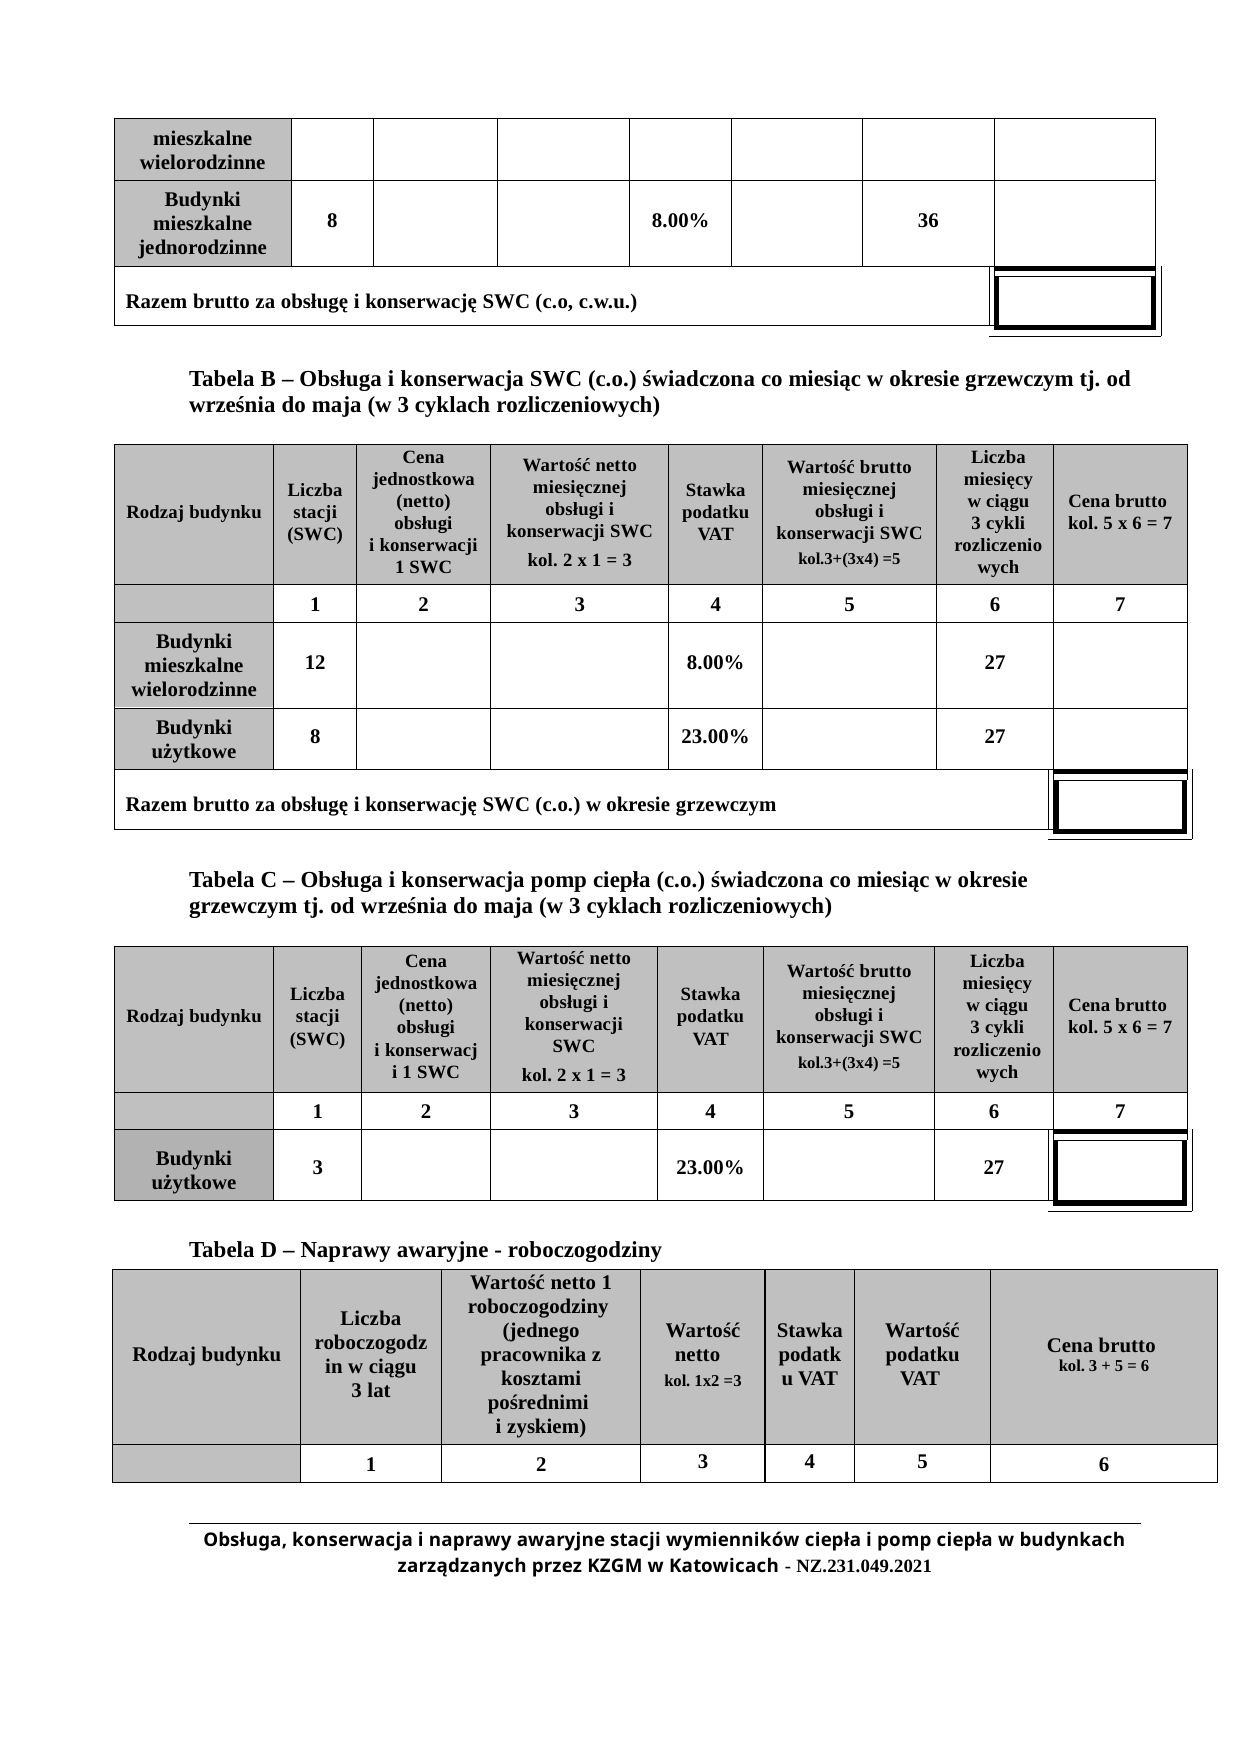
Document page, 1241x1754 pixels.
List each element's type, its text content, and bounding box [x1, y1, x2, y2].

table_cell 4 [766, 1445, 854, 1482]
table_cell 3 [274, 1130, 361, 1200]
table_cell 27 [937, 709, 1053, 769]
table_cell 8 [292, 181, 373, 266]
table_header Rodzaj budynku [113, 1270, 300, 1444]
table_cell 5 [855, 1445, 990, 1482]
text Tabela C – Obsługa i konserwacja pomp ciepła (c.o.) świadczona co miesiąc w okresie [189, 866, 1141, 892]
table_cell [1054, 774, 1187, 780]
table_header Liczba miesięcy w ciągu 3 cykli rozliczeniowych [937, 445, 1053, 584]
table_cell 1 [274, 1093, 361, 1129]
table_cell [1058, 1141, 1182, 1200]
table_cell 8 [274, 709, 356, 769]
table_cell [995, 271, 1155, 276]
table_cell [491, 1130, 657, 1200]
table_cell 4 [658, 1093, 763, 1129]
table_cell [115, 585, 273, 622]
text grzewczym tj. od września do maja (w 3 cyklach rozliczeniowych) [189, 892, 1141, 919]
table_cell 2 [362, 1093, 490, 1129]
table_header Rodzaj budynku [115, 445, 273, 584]
table_cell Razem brutto za obsługę i konserwację SWC (c.o.) w okresie grzewczym [115, 770, 1048, 829]
table_cell 3 [491, 1093, 657, 1129]
text Tabela B – Obsługa i konserwacja SWC (c.o.) świadczona co miesiąc w okresie grzewczym tj. od [189, 365, 1141, 391]
table_cell 5 [764, 1093, 934, 1129]
table_cell 3 [641, 1445, 764, 1482]
table_cell Budynki mieszkalne jednorodzinne [115, 181, 291, 266]
table_cell [1054, 1134, 1187, 1140]
table_cell [374, 181, 497, 266]
table_cell 23,00% [658, 1130, 763, 1200]
table_header Wartość brutto miesięcznej obsługi i konserwacji SWC kol.3+(3x4) =5 [764, 947, 934, 1092]
table_cell 12 [274, 623, 356, 707]
table_cell 27 [937, 623, 1053, 707]
table_cell 7 [1054, 1093, 1187, 1129]
table_header Cena jednostkowa (netto) obsługi i konserwacji 1 SWC [362, 947, 490, 1092]
table_cell [1054, 709, 1187, 769]
table_cell [498, 119, 629, 180]
table_header Cena brutto kol. 3 + 5 = 6 [991, 1270, 1217, 1444]
table_header Liczba miesięcy w ciągu 3 cykli rozliczeniowych [935, 947, 1053, 1092]
table_cell [491, 709, 668, 769]
table_cell [357, 623, 490, 707]
table_cell 27 [935, 1130, 1048, 1200]
table_cell 3 [491, 585, 668, 622]
table_header Cena brutto kol. 5 x 6 = 7 [1054, 947, 1187, 1092]
table_cell [374, 119, 497, 180]
table_cell 2 [442, 1445, 640, 1482]
table_cell [1049, 1130, 1053, 1200]
table_header Wartość podatku VAT [855, 1270, 990, 1444]
table_cell [999, 277, 1151, 325]
table_header Liczba stacji (SWC) [274, 947, 361, 1092]
table_cell [763, 623, 936, 707]
table_header Rodzaj budynku [115, 947, 273, 1092]
table_header Stawka podatku VAT [658, 947, 763, 1092]
table_cell [491, 623, 668, 707]
table_header Wartość netto 1 roboczogodziny (jednego pracownika z kosztami pośrednimi i zyskiem) [442, 1270, 640, 1444]
table_header Cena jednostkowa (netto) obsługi i konserwacji 1 SWC [357, 445, 490, 584]
table_cell 8,00% [630, 181, 731, 266]
table_cell [1054, 623, 1187, 707]
table_header Cena brutto kol. 5 x 6 = 7 [1054, 445, 1187, 584]
table_cell [362, 1130, 490, 1200]
table_cell 4 [669, 585, 762, 622]
table_cell [732, 181, 862, 266]
table_header Liczba roboczogodzin w ciągu 3 lat [301, 1270, 441, 1444]
table_cell 6 [991, 1445, 1217, 1482]
table_cell 1 [274, 585, 356, 622]
table_cell 8,00% [669, 623, 762, 707]
table_cell 1 [301, 1445, 441, 1482]
table_header Wartość brutto miesięcznej obsługi i konserwacji SWC kol.3+(3x4) =5 [763, 445, 936, 584]
table_header Stawka podatku VAT [669, 445, 762, 584]
table_cell Budynki użytkowe [115, 1130, 273, 1200]
table_cell [113, 1445, 300, 1482]
table_cell mieszkalne wielorodzinne [115, 119, 291, 180]
table_header Wartość netto miesięcznej obsługi i konserwacji SWC kol. 2 x 1 = 3 [491, 947, 657, 1092]
table_cell [498, 181, 629, 266]
table_cell [764, 1130, 934, 1200]
table_cell 7 [1054, 585, 1187, 622]
table_cell [995, 181, 1155, 266]
table_cell [863, 119, 994, 180]
table_cell [357, 709, 490, 769]
table_header Wartość netto miesięcznej obsługi i konserwacji SWC kol. 2 x 1 = 3 [491, 445, 668, 584]
table_cell [115, 1093, 273, 1129]
table_cell 36 [863, 181, 994, 266]
table_cell Budynki mieszkalne wielorodzinne [115, 623, 273, 707]
table_cell [995, 119, 1155, 180]
table_header Liczba stacji (SWC) [274, 445, 356, 584]
table_cell Razem brutto za obsługę i konserwację SWC (c.o, c.w.u.) [115, 267, 989, 325]
table_cell [732, 119, 862, 180]
table_cell 2 [357, 585, 490, 622]
table_cell 6 [937, 585, 1053, 622]
table_cell [1059, 781, 1182, 829]
table_cell 8,00% [630, 119, 731, 180]
table_header Wartość netto kol. 1x2 =3 [641, 1270, 764, 1444]
table_cell [292, 119, 373, 180]
text września do maja (w 3 cyklach rozliczeniowych) [189, 391, 1141, 418]
table_cell Budynki użytkowe [115, 709, 273, 769]
table_header Stawka podatku VAT [766, 1270, 854, 1444]
table_cell 6 [935, 1093, 1053, 1129]
text Tabela D – Naprawy awaryjne - roboczogodziny [189, 1236, 1141, 1262]
table_cell 23,00% [669, 709, 762, 769]
table_cell 5 [763, 585, 936, 622]
table_cell [763, 709, 936, 769]
